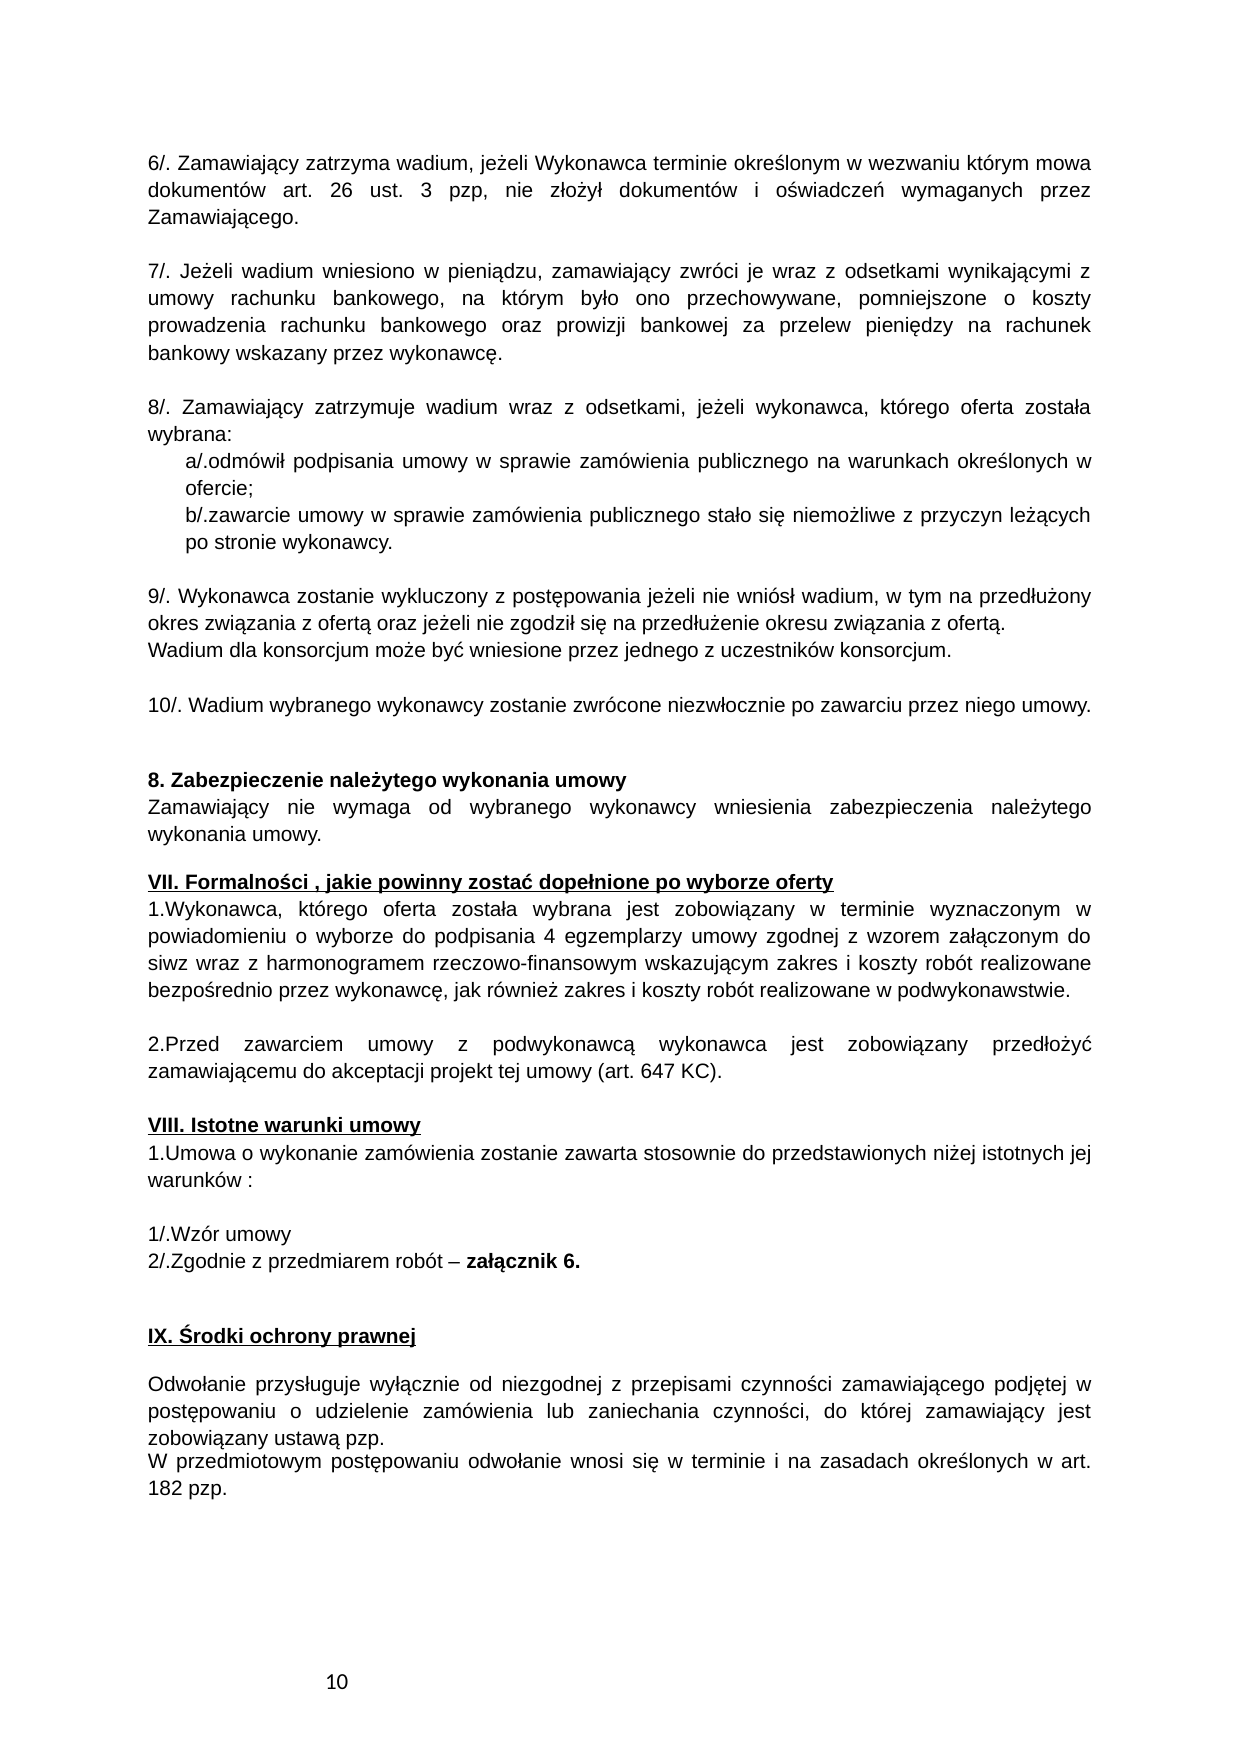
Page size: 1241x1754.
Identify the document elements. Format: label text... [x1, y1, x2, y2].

subtitle IX. Środki ochrony prawnej [148, 1321, 1092, 1348]
text b/.zawarcie umowy w sprawie zamówienia publicznego stało się niemożliwe z przyczyn leżących po stronie wykonawcy. [185, 500, 1092, 554]
text 1.Umowa o wykonanie zamówienia zostanie zawarta stosownie do przedstawionych niżej istotnych jej warunków : [148, 1137, 1092, 1191]
text 10/. Wadium wybranego wykonawcy zostanie zwrócone niezwłocznie po zawarciu przez niego umowy. [148, 689, 1092, 716]
text 1.Wykonawca, którego oferta została wybrana jest zobowiązany w terminie wyznaczonym w powiadomieniu o wyborze do podpisania 4 egzemplarzy umowy zgodnej z wzorem załączonym do siwz wraz z harmonogramem rzeczowo-finansowym wskazującym zakres i koszty robót realizowane bezpośrednio przez wykonawcę, jak również zakres i koszty robót realizowane w podwykonawstwie. [148, 893, 1092, 1002]
text Odwołanie przysługuje wyłącznie od niezgodnej z przepisami czynności zamawiającego podjętej w postępowaniu o udzielenie zamówienia lub zaniechania czynności, do której zamawiający jest zobowiązany ustawą pzp. [148, 1368, 1092, 1450]
text Zamawiający nie wymaga od wybranego wykonawcy wniesienia zabezpieczenia należytego wykonania umowy. [148, 791, 1092, 846]
text 6/. Zamawiający zatrzyma wadium, jeżeli Wykonawca terminie określonym w wezwaniu którym mowa dokumentów art. 26 ust. 3 pzp, nie złożył dokumentów i oświadczeń wymaganych przez Zamawiającego. [148, 148, 1092, 229]
text VIII. Istotne warunki umowy [148, 1110, 1092, 1137]
text a/.odmówił podpisania umowy w sprawie zamówienia publicznego na warunkach określonych w ofercie; [185, 446, 1092, 500]
text W przedmiotowym postępowaniu odwołanie wnosi się w terminie i na zasadach określonych w art. 182 pzp. [148, 1450, 1092, 1500]
text 7/. Jeżeli wadium wniesiono w pieniądzu, zamawiający zwróci je wraz z odsetkami wynikającymi z umowy rachunku bankowego, na którym było ono przechowywane, pomniejszone o koszty prowadzenia rachunku bankowego oraz prowizji bankowej za przelew pieniędzy na rachunek bankowy wskazany przez wykonawcę. [148, 256, 1092, 364]
text 2/.Zgodnie z przedmiarem robót – załącznik 6. [148, 1246, 1092, 1273]
text 2.Przed zawarciem umowy z podwykonawcą wykonawca jest zobowiązany przedłożyć zamawiającemu do akceptacji projekt tej umowy (art. 647 KC). [148, 1029, 1092, 1083]
text 1/.Wzór umowy [148, 1218, 1092, 1246]
text 8/. Zamawiający zatrzymuje wadium wraz z odsetkami, jeżeli wykonawca, którego oferta została wybrana: [148, 391, 1092, 446]
text 8. Zabezpieczenie należytego wykonania umowy [148, 764, 1092, 791]
text 9/. Wykonawca zostanie wykluczony z postępowania jeżeli nie wniósł wadium, w tym na przedłużony okres związania z ofertą oraz jeżeli nie zgodził się na przedłużenie okresu związania z ofertą. [148, 581, 1092, 635]
text Wadium dla konsorcjum może być wniesione przez jednego z uczestników konsorcjum. [148, 635, 1092, 662]
text VII. Formalności , jakie powinny zostać dopełnione po wyborze oferty [148, 866, 1092, 893]
